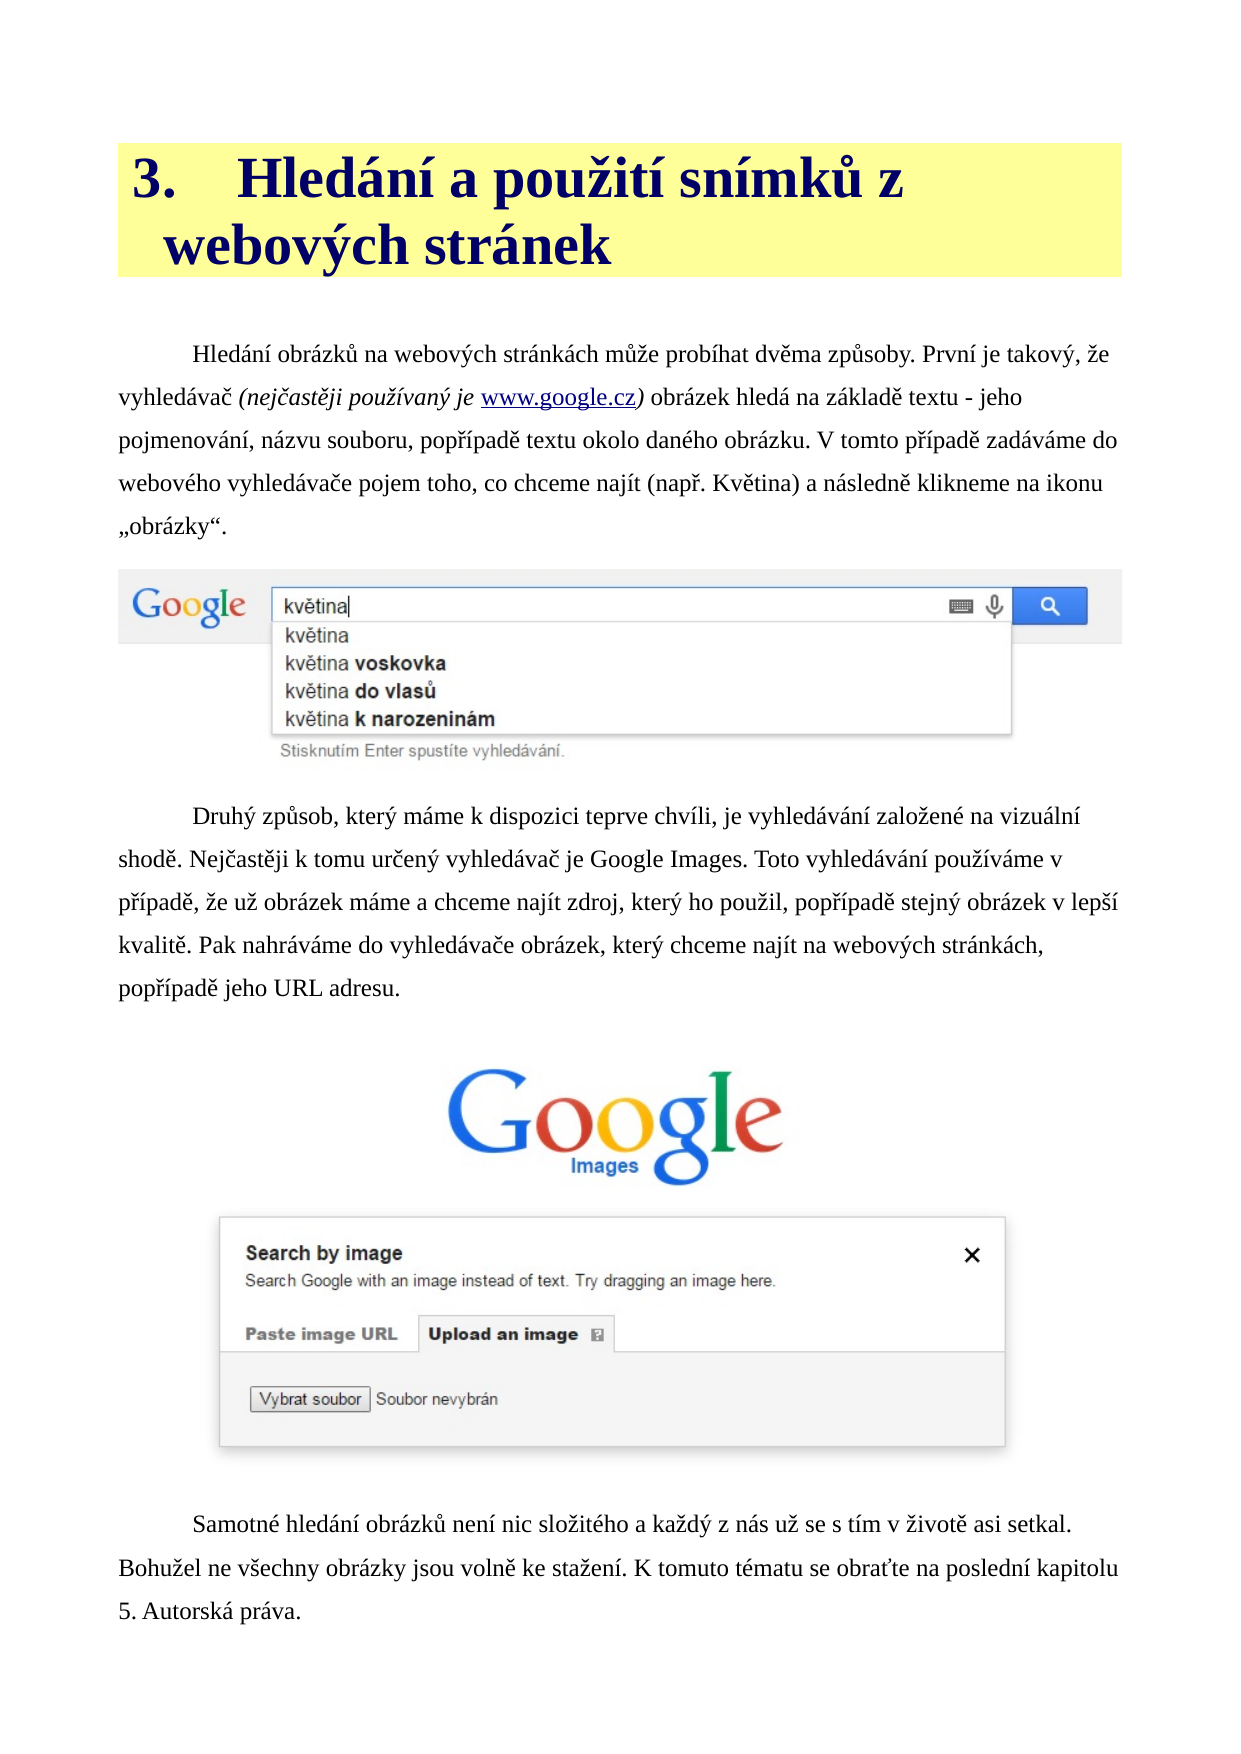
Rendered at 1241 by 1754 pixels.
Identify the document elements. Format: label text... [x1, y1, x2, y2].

text Hledání obrázků na webových stránkách může probíhat dvěma způsoby. První je takový, že vyhledávač (nejčastěji používaný je www.google.cz) obrázek hledá na základě textu - jeho pojmenování, názvu souboru, popřípadě textu okolo daného obrázku. V tomto případě zadáváme do webového vyhledávače pojem toho, co chceme najít (např. Květina) a následně klikneme na ikonu „obrázky“. [118, 339, 1122, 540]
picture [163, 1007, 1077, 1496]
text Druhý způsob, který máme k dispozici teprve chvíli, je vyhledávání založené na vizuální shodě. Nejčastěji k tomu určený vyhledávač je Google Images. Toto vyhledávání používáme v případě, že už obrázek máme a chceme najít zdroj, který ho použil, popřípadě stejný obrázek v lepší kvalitě. Pak nahráváme do vyhledávače obrázek, který chceme najít na webových stránkách, popřípadě jeho URL adresu. [118, 787, 1122, 1002]
subtitle Hledání a použití snímků z webových stránek [118, 143, 1122, 277]
text Samotné hledání obrázků není nic složitého a každý z nás už se s tím v životě asi setkal. Bohužel ne všechny obrázky jsou volně ke stažení. K tomuto tématu se obraťte na poslední kapitolu 5. Autorská práva. [118, 1031, 1122, 1624]
picture [118, 569, 1123, 787]
